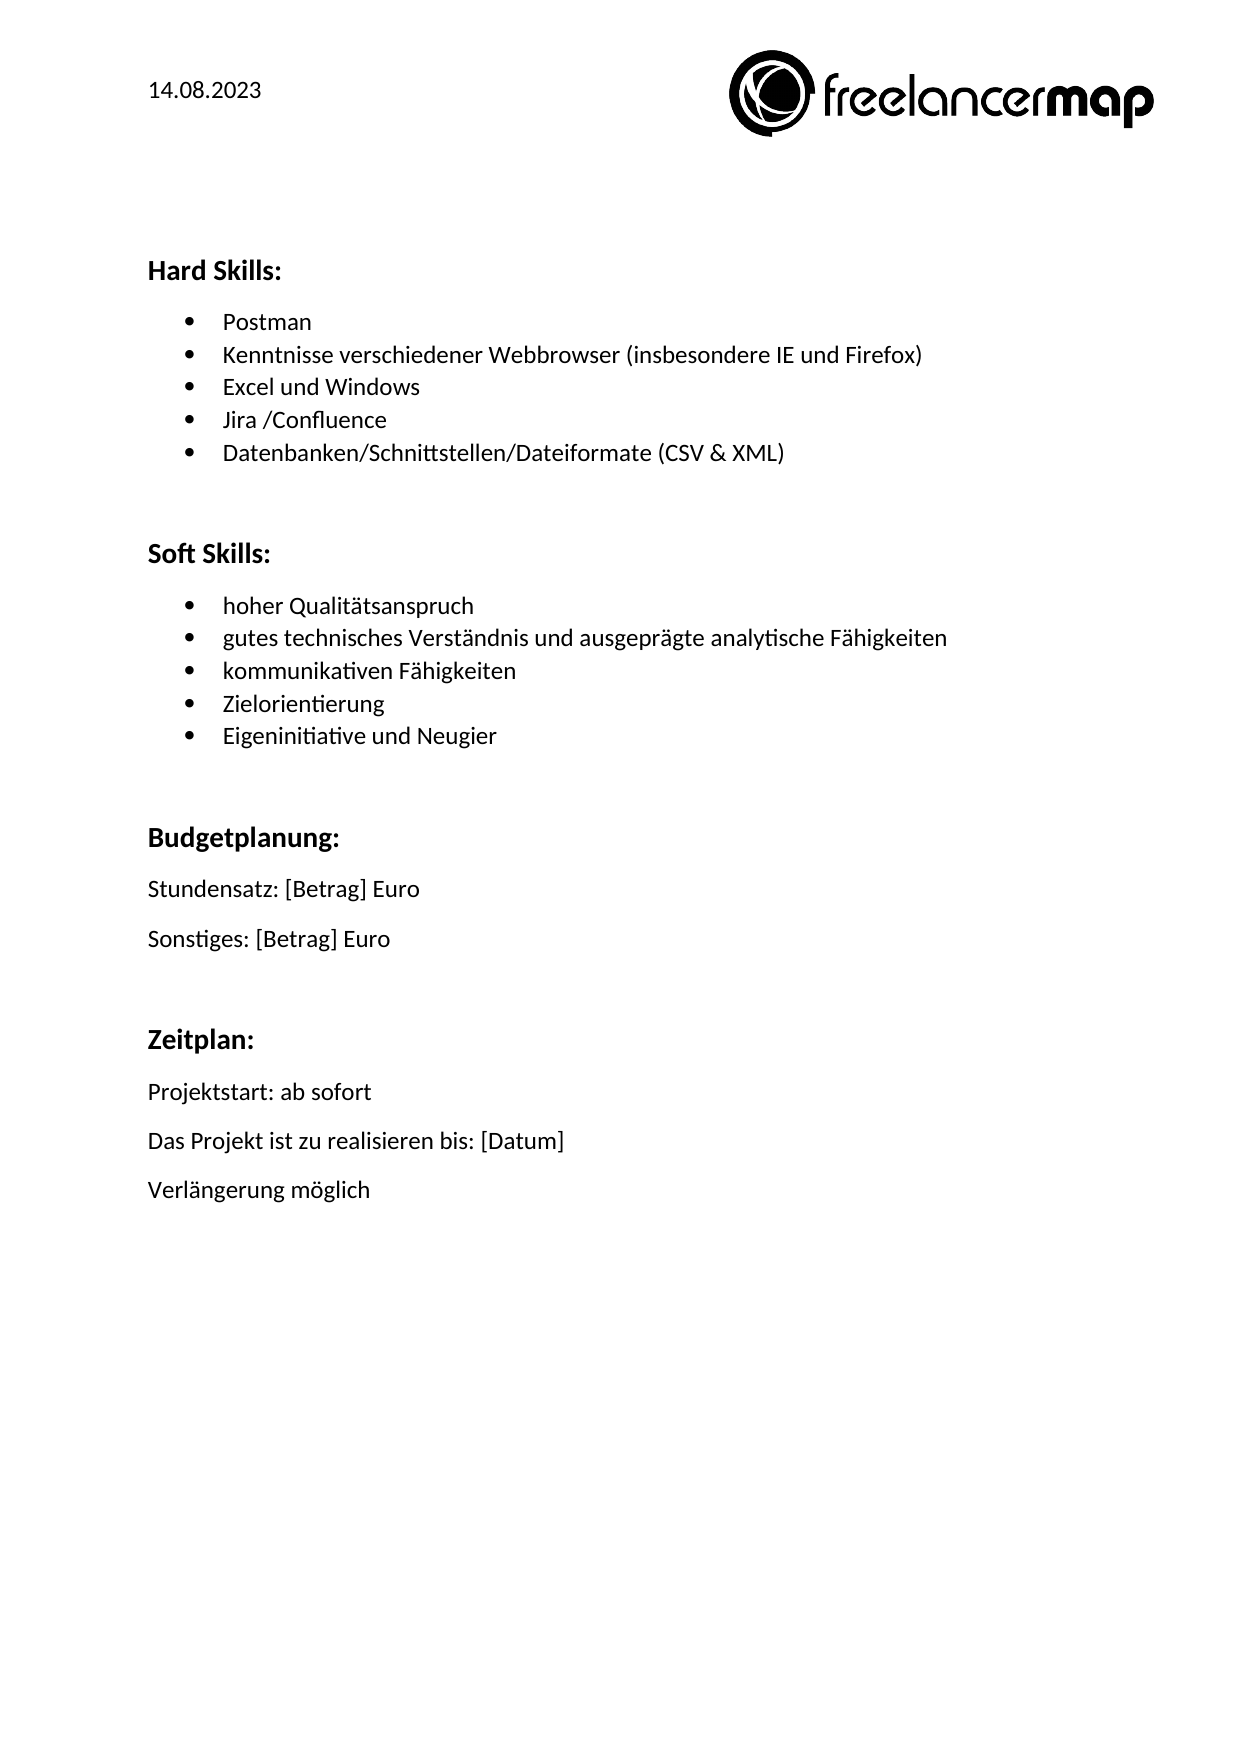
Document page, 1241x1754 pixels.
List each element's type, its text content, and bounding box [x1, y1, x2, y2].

text Hard Skills: [148, 252, 1093, 287]
list Zielorientierung [185, 688, 1093, 718]
text Zeitplan: [148, 1021, 1093, 1057]
text Sonstiges: [Betrag] Euro [148, 923, 1093, 953]
list Datenbanken/Schnittstellen/Dateiformate (CSV & XML) [185, 437, 1093, 467]
text Verlängerung möglich [148, 1174, 1093, 1205]
list Eigeninitiative und Neugier [185, 720, 1093, 751]
list hoher Qualitätsanspruch [185, 590, 1093, 620]
list kommunikativen Fähigkeiten [185, 655, 1093, 686]
list gutes technisches Verständnis und ausgeprägte analytische Fähigkeiten [185, 622, 1093, 653]
text Budgetplanung: [148, 819, 1093, 854]
list Jira /Confluence [185, 404, 1093, 434]
text Soft Skills: [148, 535, 1093, 571]
text Projektstart: ab sofort [148, 1076, 1093, 1107]
list Postman [185, 306, 1093, 337]
text Das Projekt ist zu realisieren bis: [Datum] [148, 1125, 1093, 1156]
text Stundensatz: [Betrag] Euro [148, 873, 1093, 904]
list Excel und Windows [185, 371, 1093, 402]
list Kenntnisse verschiedener Webbrowser (insbesondere IE und Firefox) [185, 339, 1093, 369]
